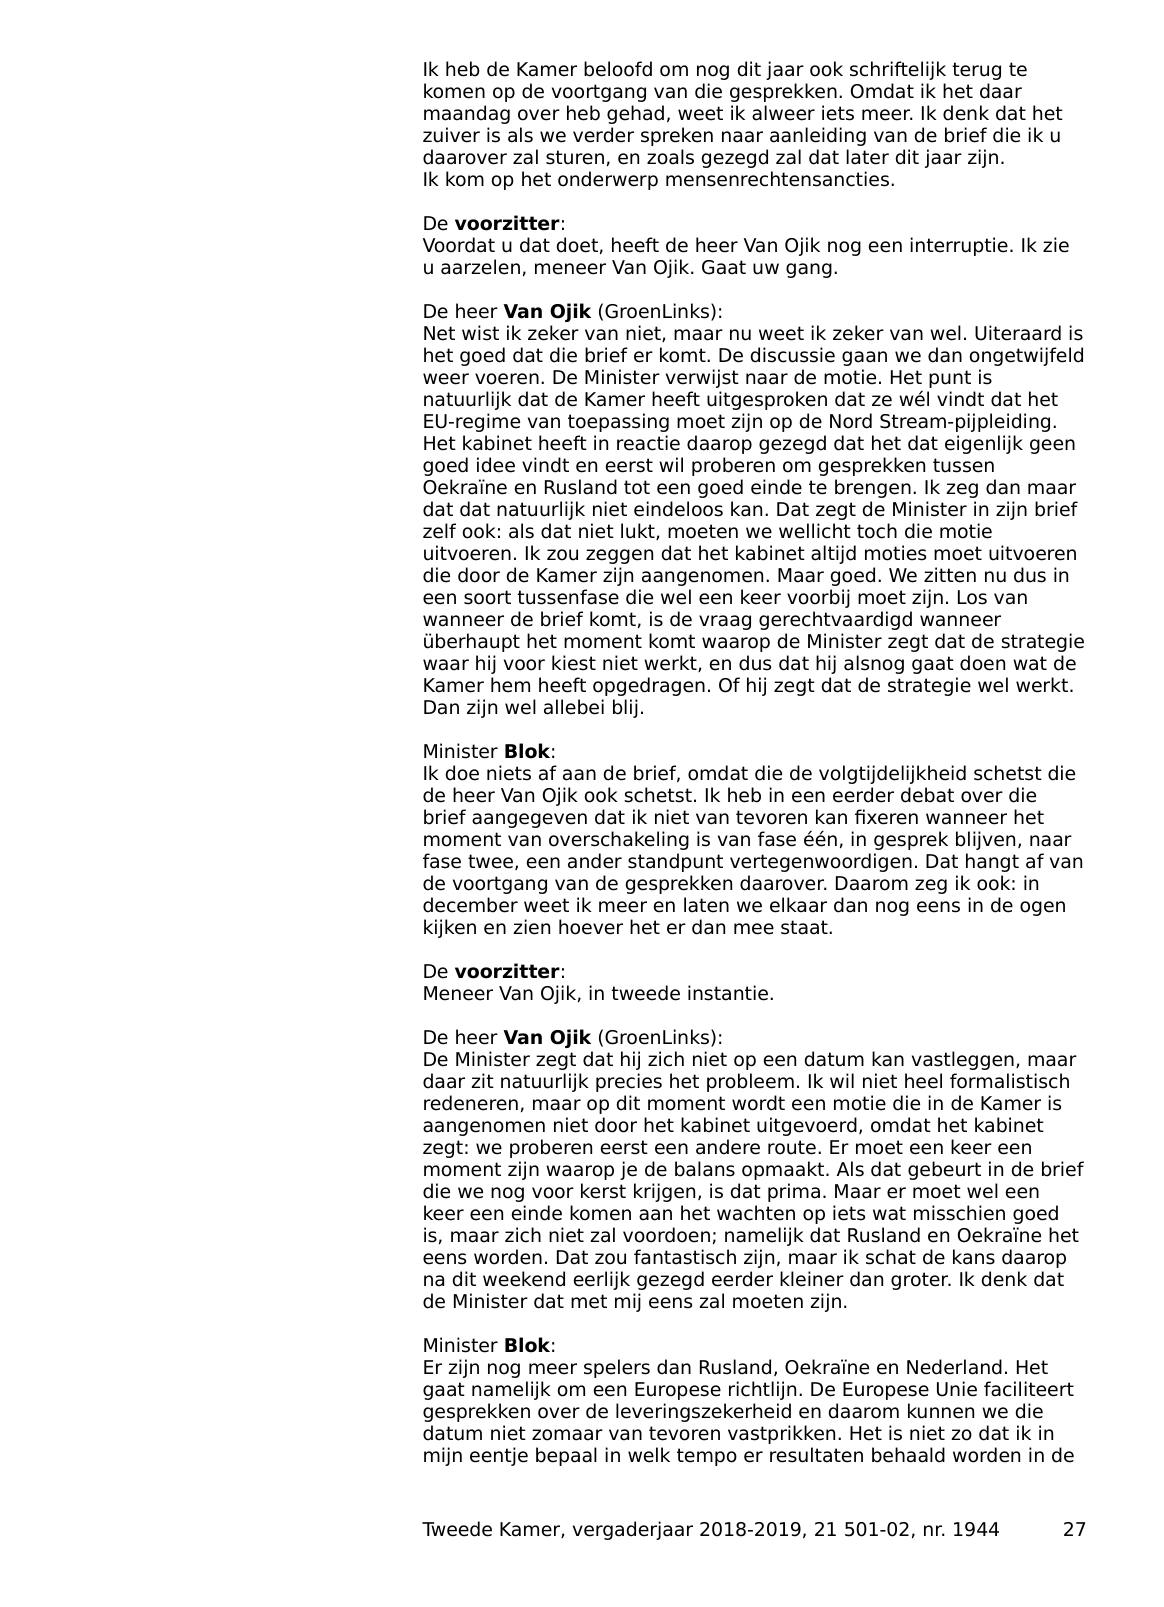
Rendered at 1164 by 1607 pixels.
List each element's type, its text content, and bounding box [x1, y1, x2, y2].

text De heer Van Ojik (GroenLinks): [422, 1027, 1087, 1049]
text Minister Blok: [422, 1335, 1087, 1357]
text Ik kom op het onderwerp mensenrechtensancties. [422, 169, 1087, 191]
text De voorzitter: [422, 961, 1087, 983]
text Ik doe niets af aan de brief, omdat die de volgtijdelijkheid schetst die de heer Van Ojik ook schetst. Ik heb in een eerder debat over die brief aangegeven dat ik niet van tevoren kan fixeren wanneer het moment van overschakeling is van fase één, in gesprek blijven, naar fase twee, een ander standpunt vertegenwoordigen. Dat hangt af van de voortgang van de gesprekken daarover. Daarom zeg ik ook: in december weet ik meer en laten we elkaar dan nog eens in de ogen kijken en zien hoever het er dan mee staat. [422, 763, 1087, 939]
text Ik heb de Kamer beloofd om nog dit jaar ook schriftelijk terug te komen op de voortgang van die gesprekken. Omdat ik het daar maandag over heb gehad, weet ik alweer iets meer. Ik denk dat het zuiver is als we verder spreken naar aanleiding van de brief die ik u daarover zal sturen, en zoals gezegd zal dat later dit jaar zijn. [422, 59, 1087, 169]
text Er zijn nog meer spelers dan Rusland, Oekraïne en Nederland. Het gaat namelijk om een Europese richtlijn. De Europese Unie faciliteert gesprekken over de leveringszekerheid en daarom kunnen we die datum niet zomaar van tevoren vastprikken. Het is niet zo dat ik in mijn eentje bepaal in welk tempo er resultaten behaald worden in de [422, 1357, 1087, 1467]
text Minister Blok: [422, 741, 1087, 763]
text De voorzitter: [422, 213, 1087, 235]
text Voordat u dat doet, heeft de heer Van Ojik nog een interruptie. Ik zie u aarzelen, meneer Van Ojik. Gaat uw gang. [422, 235, 1087, 279]
text De Minister zegt dat hij zich niet op een datum kan vastleggen, maar daar zit natuurlijk precies het probleem. Ik wil niet heel formalistisch redeneren, maar op dit moment wordt een motie die in de Kamer is aangenomen niet door het kabinet uitgevoerd, omdat het kabinet zegt: we proberen eerst een andere route. Er moet een keer een moment zijn waarop je de balans opmaakt. Als dat gebeurt in de brief die we nog voor kerst krijgen, is dat prima. Maar er moet wel een keer een einde komen aan het wachten op iets wat misschien goed is, maar zich niet zal voordoen; namelijk dat Rusland en Oekraïne het eens worden. Dat zou fantastisch zijn, maar ik schat de kans daarop na dit weekend eerlijk gezegd eerder kleiner dan groter. Ik denk dat de Minister dat met mij eens zal moeten zijn. [422, 1049, 1087, 1313]
text Net wist ik zeker van niet, maar nu weet ik zeker van wel. Uiteraard is het goed dat die brief er komt. De discussie gaan we dan ongetwijfeld weer voeren. De Minister verwijst naar de motie. Het punt is natuurlijk dat de Kamer heeft uitgesproken dat ze wél vindt dat het EU-regime van toepassing moet zijn op de Nord Stream-pijpleiding. Het kabinet heeft in reactie daarop gezegd dat het dat eigenlijk geen goed idee vindt en eerst wil proberen om gesprekken tussen Oekraïne en Rusland tot een goed einde te brengen. Ik zeg dan maar dat dat natuurlijk niet eindeloos kan. Dat zegt de Minister in zijn brief zelf ook: als dat niet lukt, moeten we wellicht toch die motie uitvoeren. Ik zou zeggen dat het kabinet altijd moties moet uitvoeren die door de Kamer zijn aangenomen. Maar goed. We zitten nu dus in een soort tussenfase die wel een keer voorbij moet zijn. Los van wanneer de brief komt, is de vraag gerechtvaardigd wanneer überhaupt het moment komt waarop de Minister zegt dat de strategie waar hij voor kiest niet werkt, en dus dat hij alsnog gaat doen wat de Kamer hem heeft opgedragen. Of hij zegt dat de strategie wel werkt. Dan zijn wel allebei blij. [422, 323, 1087, 719]
text Meneer Van Ojik, in tweede instantie. [422, 983, 1087, 1005]
text De heer Van Ojik (GroenLinks): [422, 301, 1087, 323]
